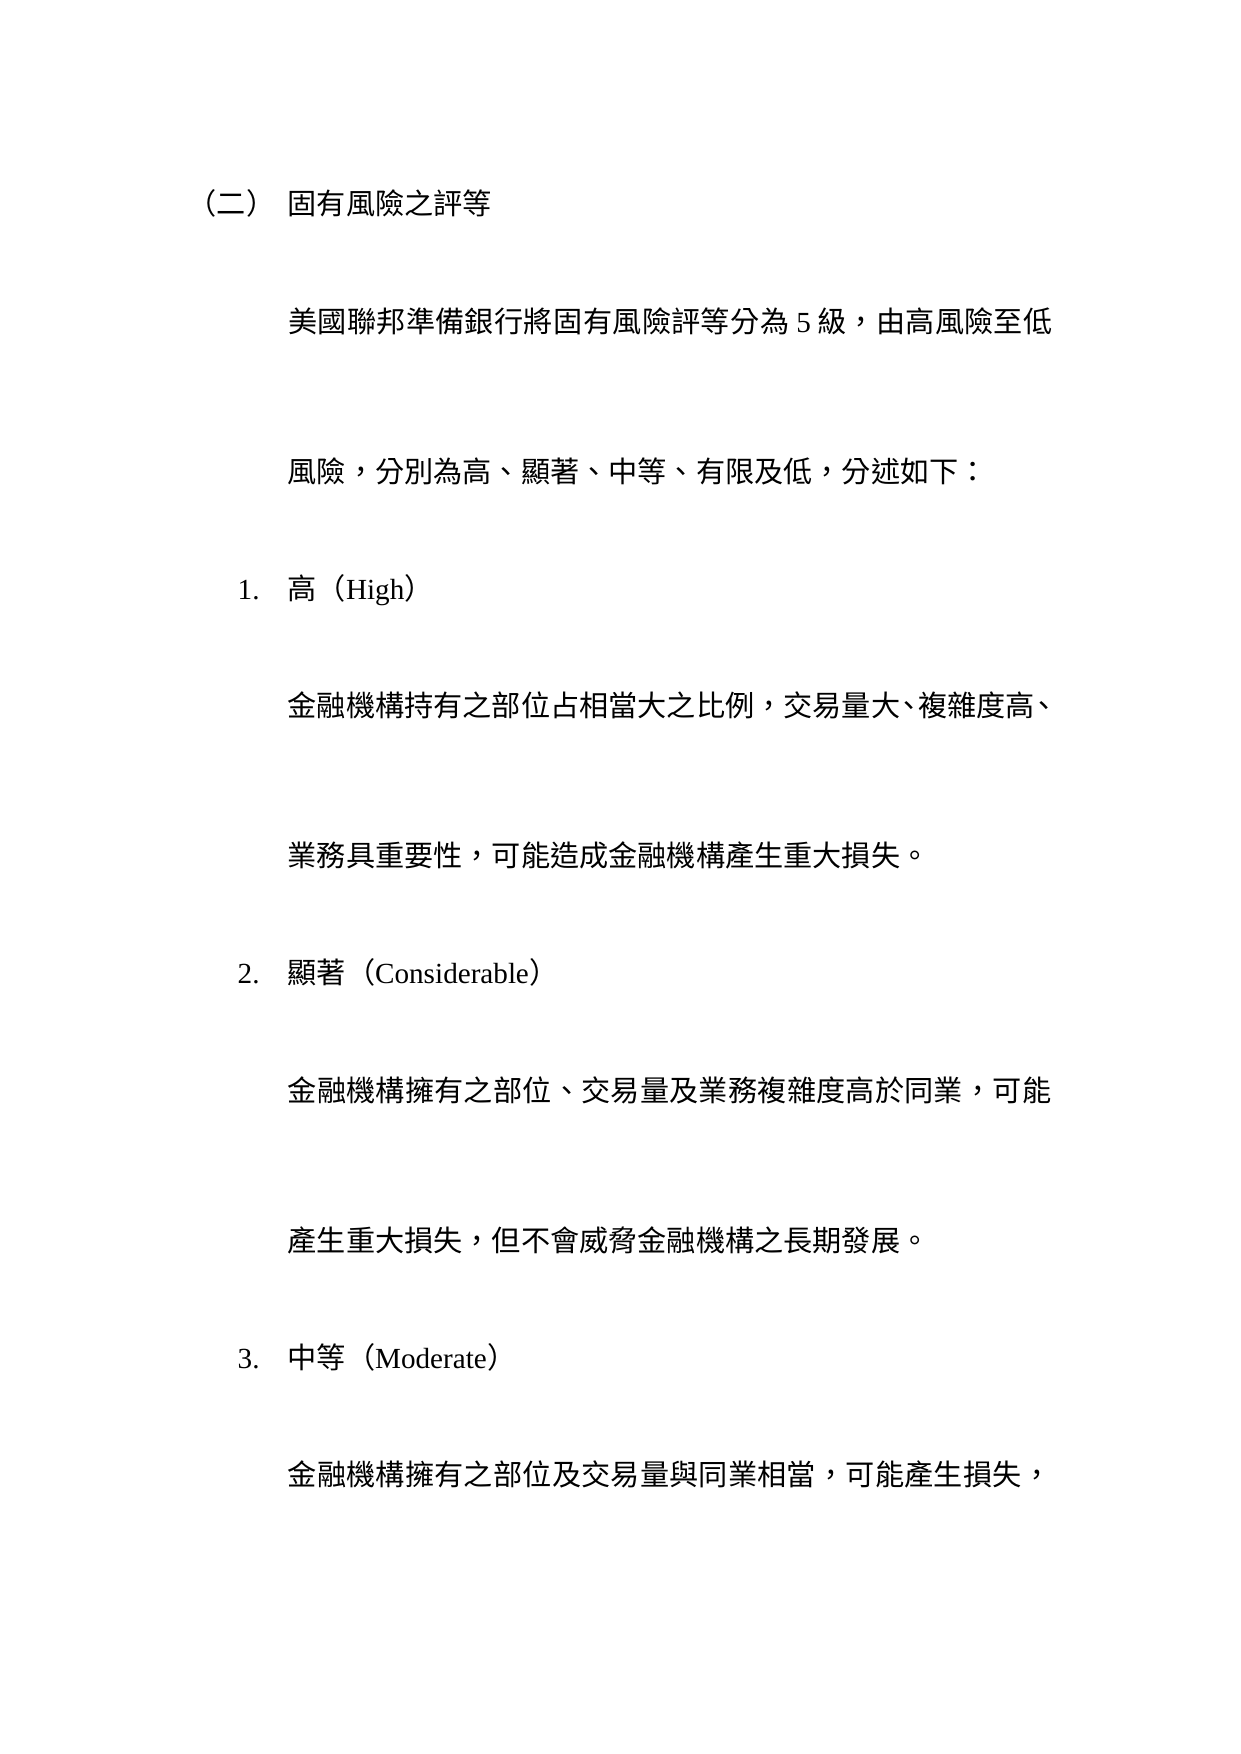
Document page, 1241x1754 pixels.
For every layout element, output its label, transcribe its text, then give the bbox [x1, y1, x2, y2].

text 金融機構擁有之部位、交易量及業務複雜度高於同業，可能產生重大損失，但不會威脅金融機構之長期發展。 [287, 1051, 1053, 1276]
subtitle 顯著（Considerable） [237, 934, 1053, 1009]
text 金融機構擁有之部位及交易量與同業相當，可能產生損失， [287, 1436, 1053, 1511]
subtitle 高（High） [237, 549, 1053, 624]
subtitle 固有風險之評等 [187, 164, 1053, 239]
subtitle 中等（Moderate） [237, 1318, 1053, 1393]
text 美國聯邦準備銀行將固有風險評等分為5級，由高風險至低風險，分別為高、顯著、中等、有限及低，分述如下： [287, 282, 1053, 507]
text 金融機構持有之部位占相當大之比例，交易量大、複雜度高、業務具重要性，可能造成金融機構產生重大損失。 [287, 666, 1053, 891]
